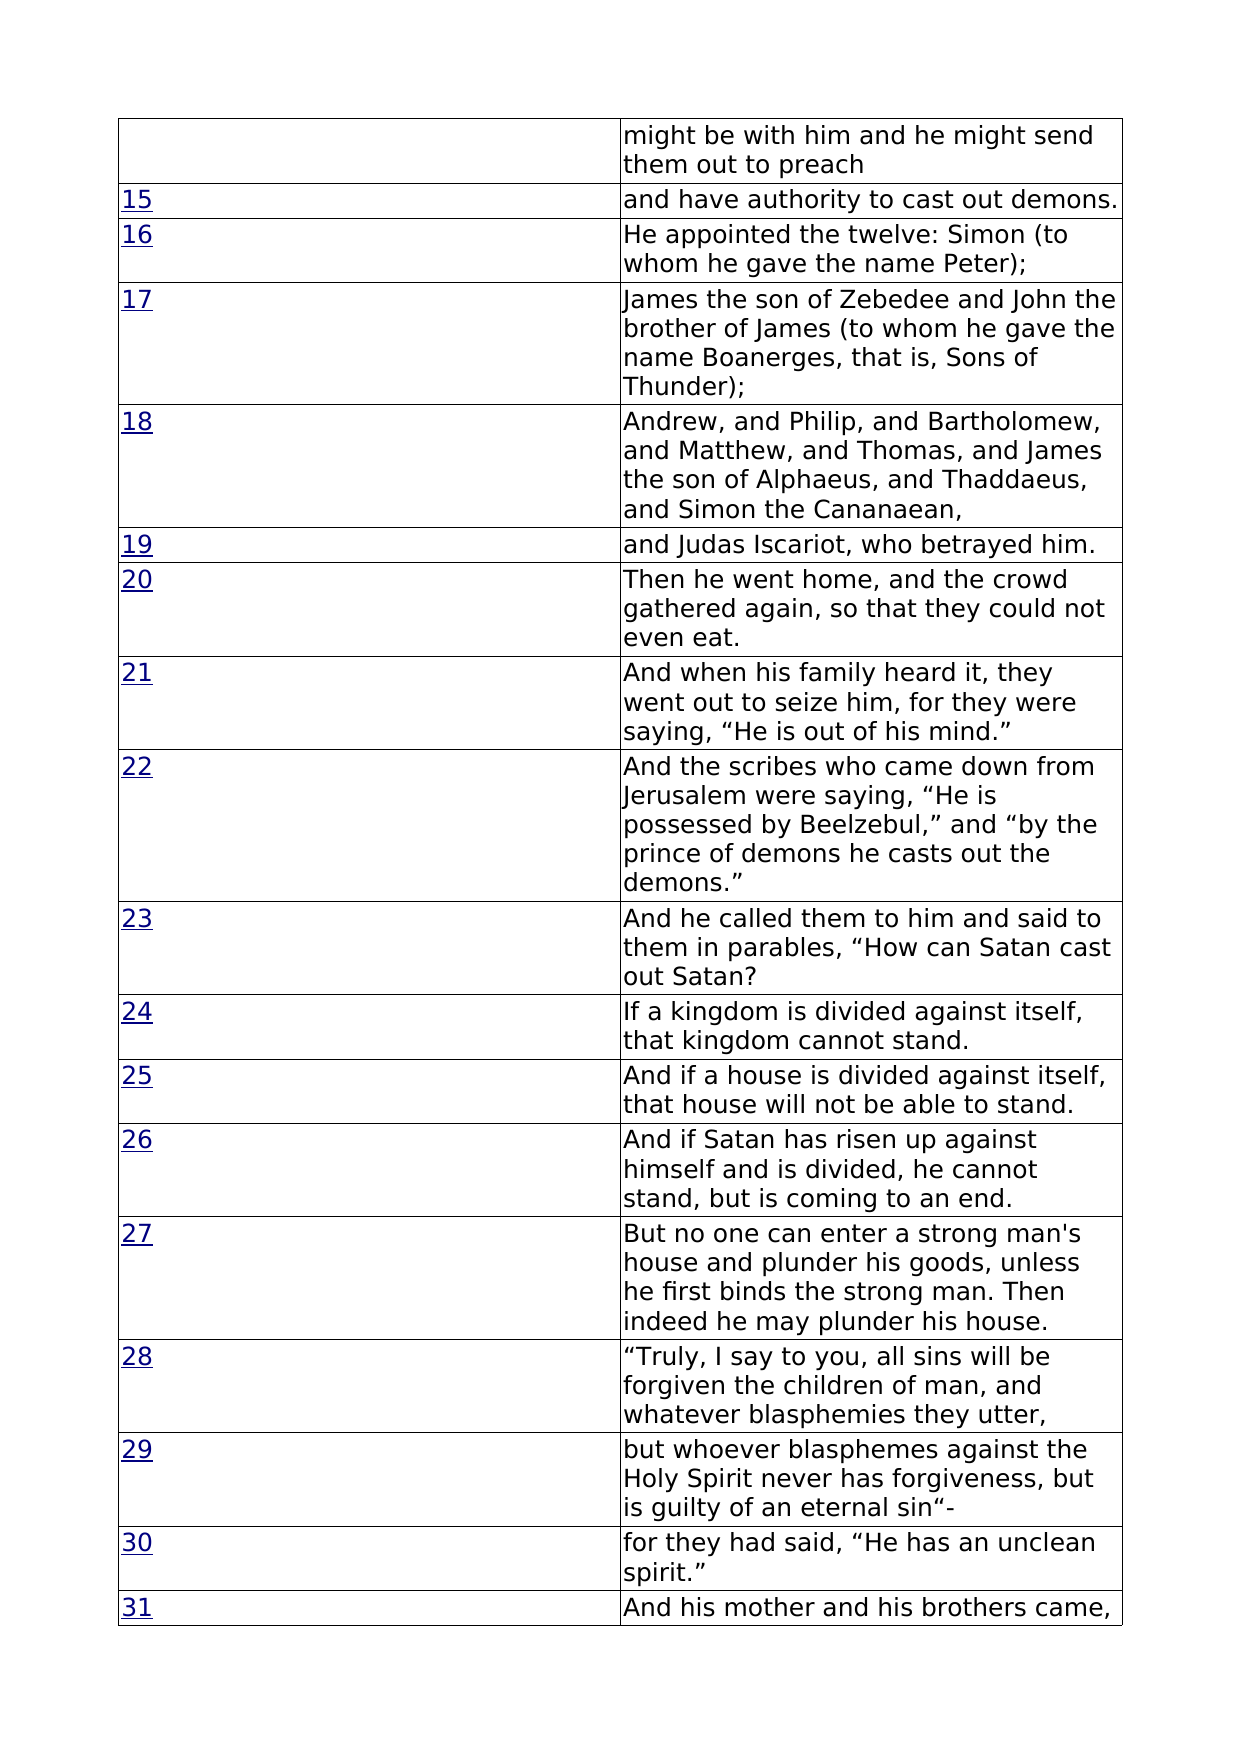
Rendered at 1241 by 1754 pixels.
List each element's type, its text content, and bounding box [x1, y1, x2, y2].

table_cell 15 [119, 184, 620, 217]
table_cell for they had said, “He has an unclean spirit.” [621, 1527, 1122, 1590]
table_cell But no one can enter a strong man's house and plunder his goods, unless he first binds the strong man. Then indeed he may plunder his house. [621, 1217, 1122, 1339]
table_cell 18 [119, 405, 620, 527]
table_cell 28 [119, 1340, 620, 1432]
table_cell 27 [119, 1217, 620, 1339]
table_cell 26 [119, 1124, 620, 1216]
table_cell 31 [119, 1591, 620, 1625]
table_cell 29 [119, 1433, 620, 1526]
table_cell 17 [119, 283, 620, 404]
table_cell 25 [119, 1060, 620, 1123]
table_cell And if a house is divided against itself, that house will not be able to stand. [621, 1060, 1122, 1123]
table_cell 22 [119, 750, 620, 901]
table_cell And if Satan has risen up against himself and is divided, he cannot stand, but is coming to an end. [621, 1124, 1122, 1216]
table_cell 16 [119, 219, 620, 282]
table_cell [119, 119, 620, 182]
table_cell He appointed the twelve: Simon (to whom he gave the name Peter); [621, 219, 1122, 282]
table_cell but whoever blasphemes against the Holy Spirit never has forgiveness, but is guilty of an eternal sin“- [621, 1433, 1122, 1526]
table_cell 19 [119, 528, 620, 562]
table_cell and have authority to cast out demons. [621, 184, 1122, 217]
table_cell 23 [119, 902, 620, 994]
table_cell And he called them to him and said to them in parables, “How can Satan cast out Satan? [621, 902, 1122, 994]
table_cell 24 [119, 995, 620, 1058]
table_cell Then he went home, and the crowd gathered again, so that they could not even eat. [621, 563, 1122, 656]
table_cell And when his family heard it, they went out to seize him, for they were saying, “He is out of his mind.” [621, 657, 1122, 749]
table_cell 20 [119, 563, 620, 656]
table_cell Andrew, and Philip, and Bartholomew, and Matthew, and Thomas, and James the son of Alphaeus, and Thaddaeus, and Simon the Cananaean, [621, 405, 1122, 527]
table_cell 21 [119, 657, 620, 749]
table_cell If a kingdom is divided against itself, that kingdom cannot stand. [621, 995, 1122, 1058]
table_cell And the scribes who came down from Jerusalem were saying, “He is possessed by Beelzebul,” and “by the prince of demons he casts out the demons.” [621, 750, 1122, 901]
table_cell And his mother and his brothers came, [621, 1591, 1122, 1625]
table_cell and Judas Iscariot, who betrayed him. [621, 528, 1122, 562]
table_cell “Truly, I say to you, all sins will be forgiven the children of man, and whatever blasphemies they utter, [621, 1340, 1122, 1432]
table_cell might be with him and he might send them out to preach [621, 119, 1122, 182]
table_cell James the son of Zebedee and John the brother of James (to whom he gave the name Boanerges, that is, Sons of Thunder); [621, 283, 1122, 404]
table_cell 30 [119, 1527, 620, 1590]
